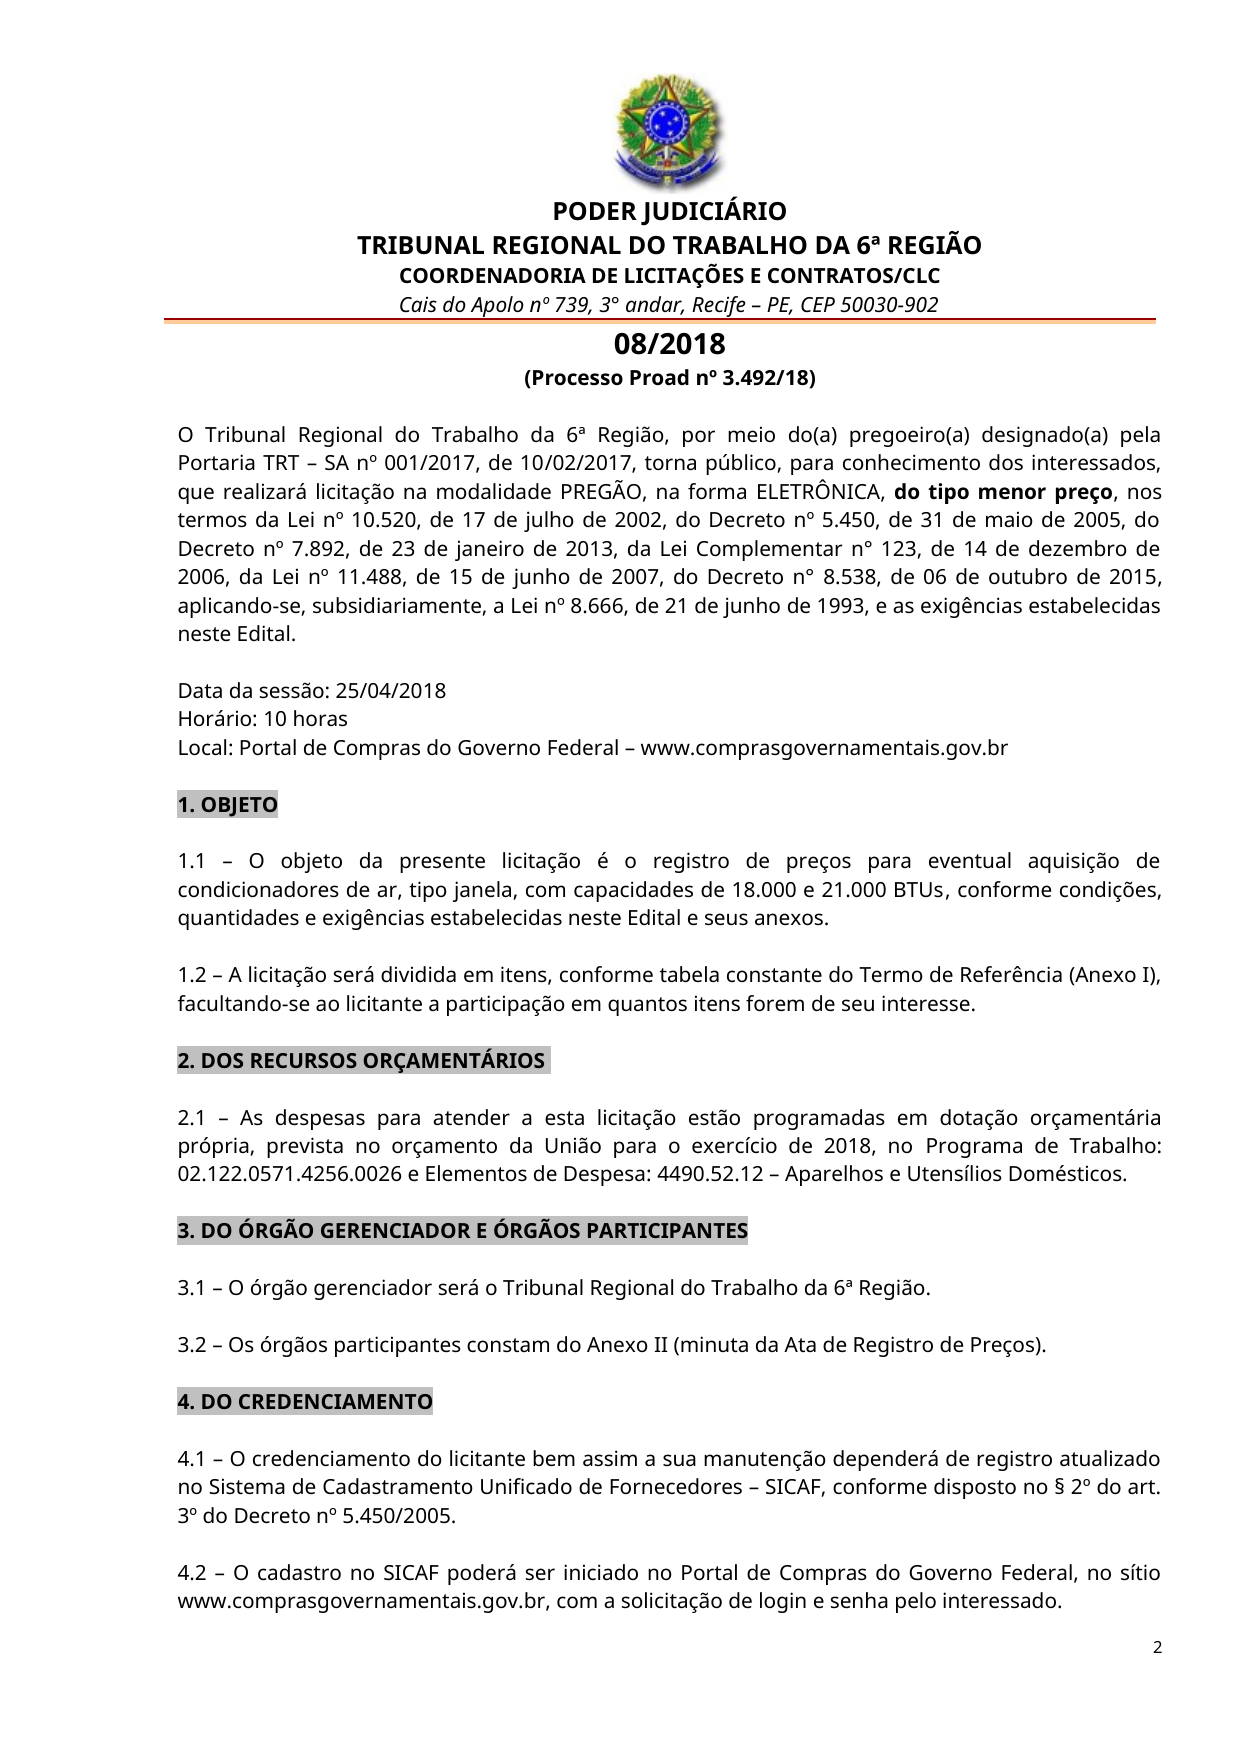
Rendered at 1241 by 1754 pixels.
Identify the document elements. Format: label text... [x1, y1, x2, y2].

text (Processo Proad nº 3.492/18) [177, 363, 1162, 392]
text 08/2018 [177, 323, 1162, 363]
text 2.1 – As despesas para atender a esta licitação estão programadas em dotação orçamentária própria, prevista no orçamento da União para o exercício de 2018, no Programa de Trabalho: 02.122.0571.4256.0026 e Elementos de Despesa: 4490.52.12 – Aparelhos e Utensílios Domésticos. [177, 1103, 1162, 1188]
text COORDENADORIA DE LICITAÇÕES E CONTRATOS/CLC [177, 261, 1162, 290]
text 4.1 – O credenciamento do licitante bem assim a sua manutenção dependerá de registro atualizado no Sistema de Cadastramento Unificado de Fornecedores – SICAF, conforme disposto no § 2º do art. 3º do Decreto nº 5.450/2005. [177, 1444, 1162, 1529]
text Horário: 10 horas [177, 704, 1162, 733]
text 3. DO ÓRGÃO GERENCIADOR E ÓRGÃOS PARTICIPANTES [177, 1216, 1162, 1245]
text 3.2 – Os órgãos participantes constam do Anexo II (minuta da Ata de Registro de Preços). [177, 1330, 1162, 1358]
text 4.2 – O cadastro no SICAF poderá ser iniciado no Portal de Compras do Governo Federal, no sítio www.comprasgovernamentais.gov.br, com a solicitação de login e senha pelo interessado. [177, 1558, 1162, 1614]
subtitle Cais do Apolo nº 739, 3° andar, Recife – PE, CEP 50030-902 [177, 290, 1162, 318]
text Data da sessão: 25/04/2018 [177, 676, 1162, 704]
text 1.1 – O objeto da presente licitação é o registro de preços para eventual aquisição de condicionadores de ar, tipo janela, com capacidades de 18.000 e 21.000 BTUs, conforme condições, quantidades e exigências estabelecidas neste Edital e seus anexos. [177, 847, 1162, 932]
text Local: Portal de Compras do Governo Federal – www.comprasgovernamentais.gov.br [177, 733, 1162, 761]
text 4. DO CREDENCIAMENTO [177, 1387, 1162, 1415]
text O Tribunal Regional do Trabalho da 6ª Região, por meio do(a) pregoeiro(a) designado(a) pela Portaria TRT – SA nº 001/2017, de 10/02/2017, torna público, para conhecimento dos interessados, que realizará licitação na modalidade PREGÃO, na forma ELETRÔNICA, do tipo menor preço, nos termos da Lei nº 10.520, de 17 de julho de 2002, do Decreto nº 5.450, de 31 de maio de 2005, do Decreto nº 7.892, de 23 de janeiro de 2013, da Lei Complementar n° 123, de 14 de dezembro de 2006, da Lei nº 11.488, de 15 de junho de 2007, do Decreto n° 8.538, de 06 de outubro de 2015, aplicando-se, subsidiariamente, a Lei nº 8.666, de 21 de junho de 1993, e as exigências estabelecidas neste Edital. [177, 420, 1162, 648]
picture [611, 73, 728, 194]
text 1.2 – A licitação será dividida em itens, conforme tabela constante do Termo de Referência (Anexo I), facultando-se ao licitante a participação em quantos itens forem de seu interesse. [177, 960, 1162, 1017]
text 1. OBJETO [177, 790, 1162, 818]
text 2. DOS RECURSOS ORÇAMENTÁRIOS [177, 1046, 1162, 1074]
text PODER JUDICIÁRIO [177, 193, 1162, 227]
text 3.1 – O órgão gerenciador será o Tribunal Regional do Trabalho da 6ª Região. [177, 1273, 1162, 1302]
text TRIBUNAL REGIONAL DO TRABALHO DA 6ª REGIÃO [177, 227, 1162, 261]
